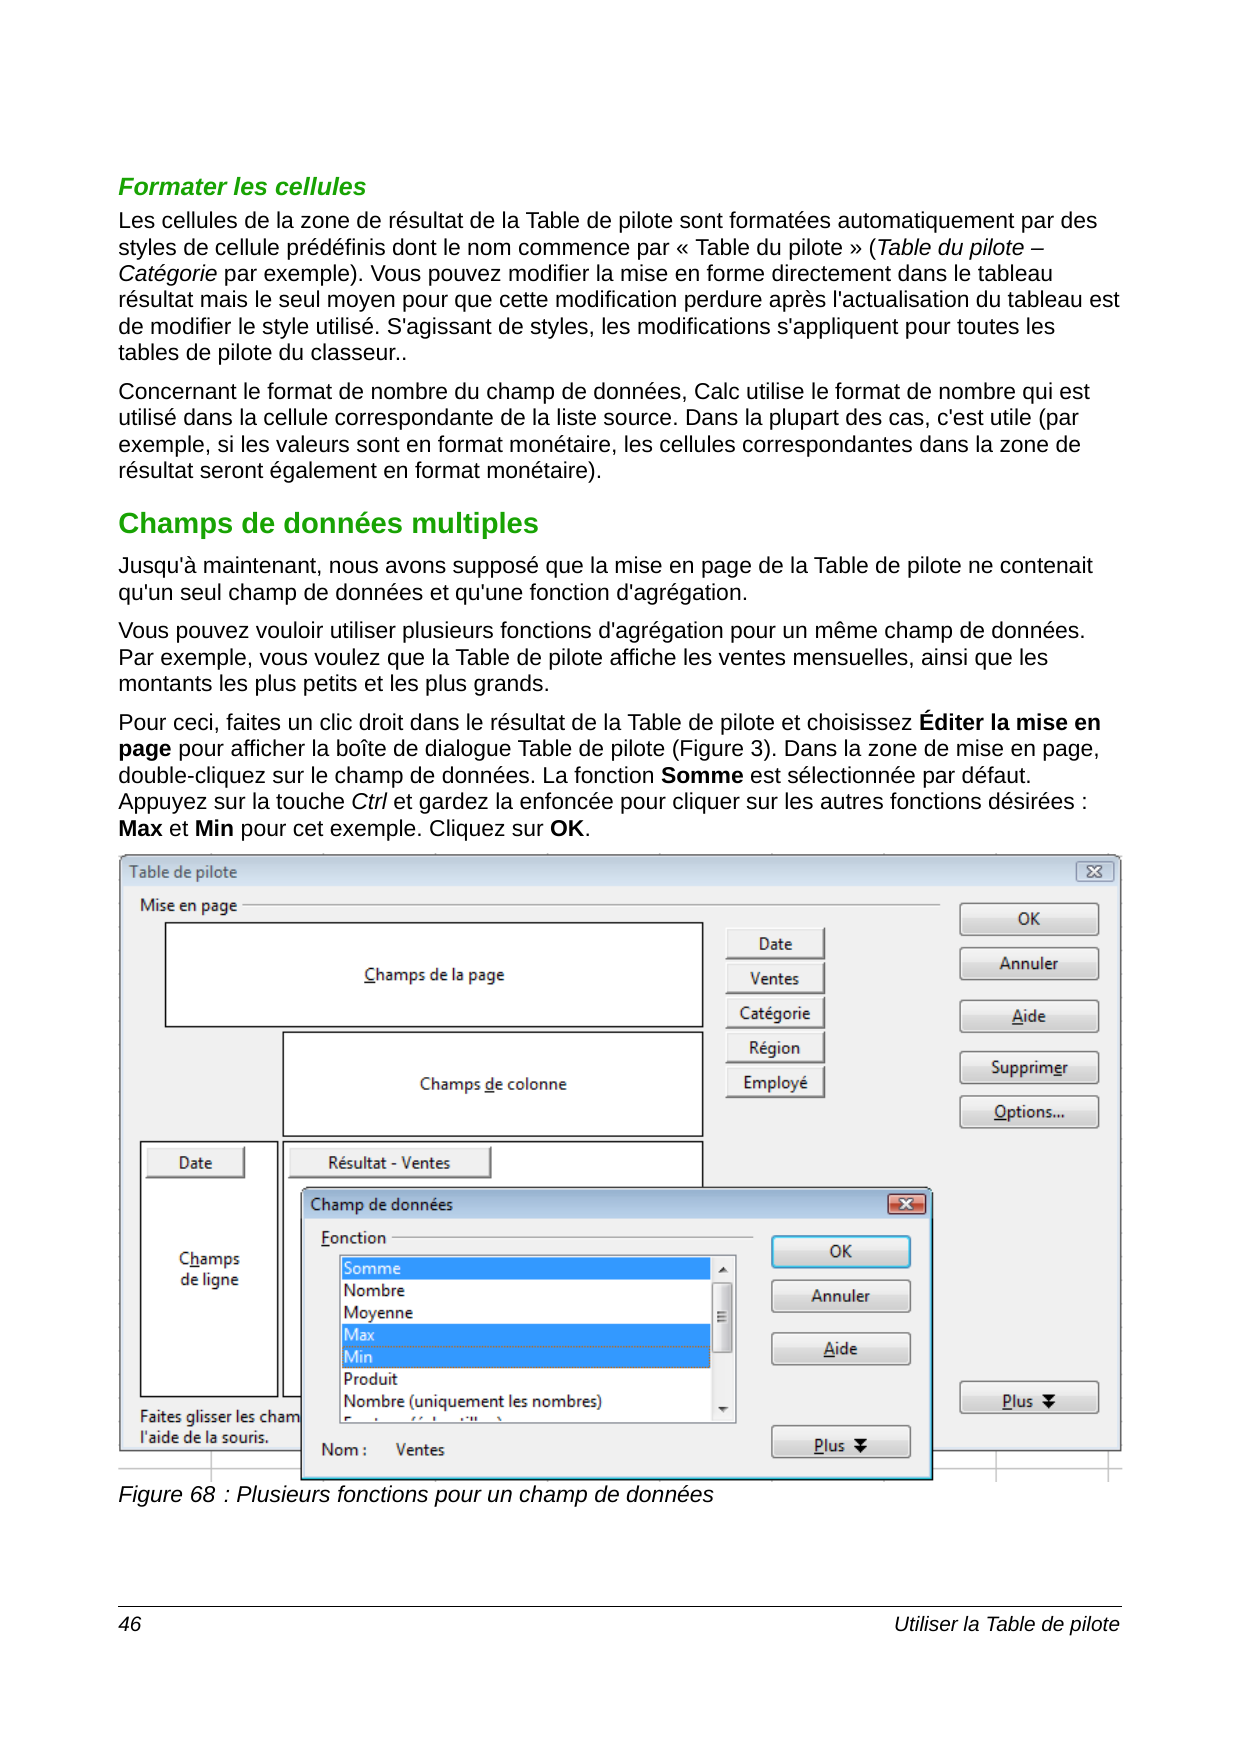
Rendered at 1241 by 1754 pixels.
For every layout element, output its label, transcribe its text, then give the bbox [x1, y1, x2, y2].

text Vous pouvez vouloir utiliser plusieurs fonctions d'agrégation pour un même champ de données. Par exemple, vous voulez que la Table de pilote affiche les ventes mensuelles, ainsi que les montants les plus petits et les plus grands. [118, 617, 1122, 697]
text Les cellules de la zone de résultat de la Table de pilote sont formatées automatiquement par des styles de cellule prédéfinis dont le nom commence par « Table du pilote » (Table du pilote – Catégorie par exemple). Vous pouvez modifier la mise en forme directement dans le tableau résultat mais le seul moyen pour que cette modification perdure après l'actualisation du tableau est de modifier le style utilisé. S'agissant de styles, les modifications s'appliquent pour toutes les tables de pilote du classeur.. [118, 207, 1122, 365]
text Jusqu'à maintenant, nous avons supposé que la mise en page de la Table de pilote ne contenait qu'un seul champ de données et qu'une fonction d'agrégation. [118, 552, 1122, 605]
text Figure 68 : Plusieurs fonctions pour un champ de données [118, 1482, 1122, 1508]
text Pour ceci, faites un clic droit dans le résultat de la Table de pilote et choisissez Éditer la mise en page pour afficher la boîte de dialogue Table de pilote (Figure 3). Dans la zone de mise en page, double-cliquez sur le champ de données. La fonction Somme est sélectionnée par défaut. Appuyez sur la touche Ctrl et gardez la enfoncée pour cliquer sur les autres fonctions désirées : Max et Min pour cet exemple. Cliquez sur OK. [118, 709, 1122, 841]
text Concernant le format de nombre du champ de données, Calc utilise le format de nombre qui est utilisé dans la cellule correspondante de la liste source. Dans la plupart des cas, c'est utile (par exemple, si les valeurs sont en format monétaire, les cellules correspondantes dans la zone de résultat seront également en format monétaire). [118, 378, 1122, 483]
subtitle Formater les cellules [118, 172, 1122, 201]
subtitle Champs de données multiples [118, 506, 1122, 540]
picture [118, 853, 1123, 1482]
